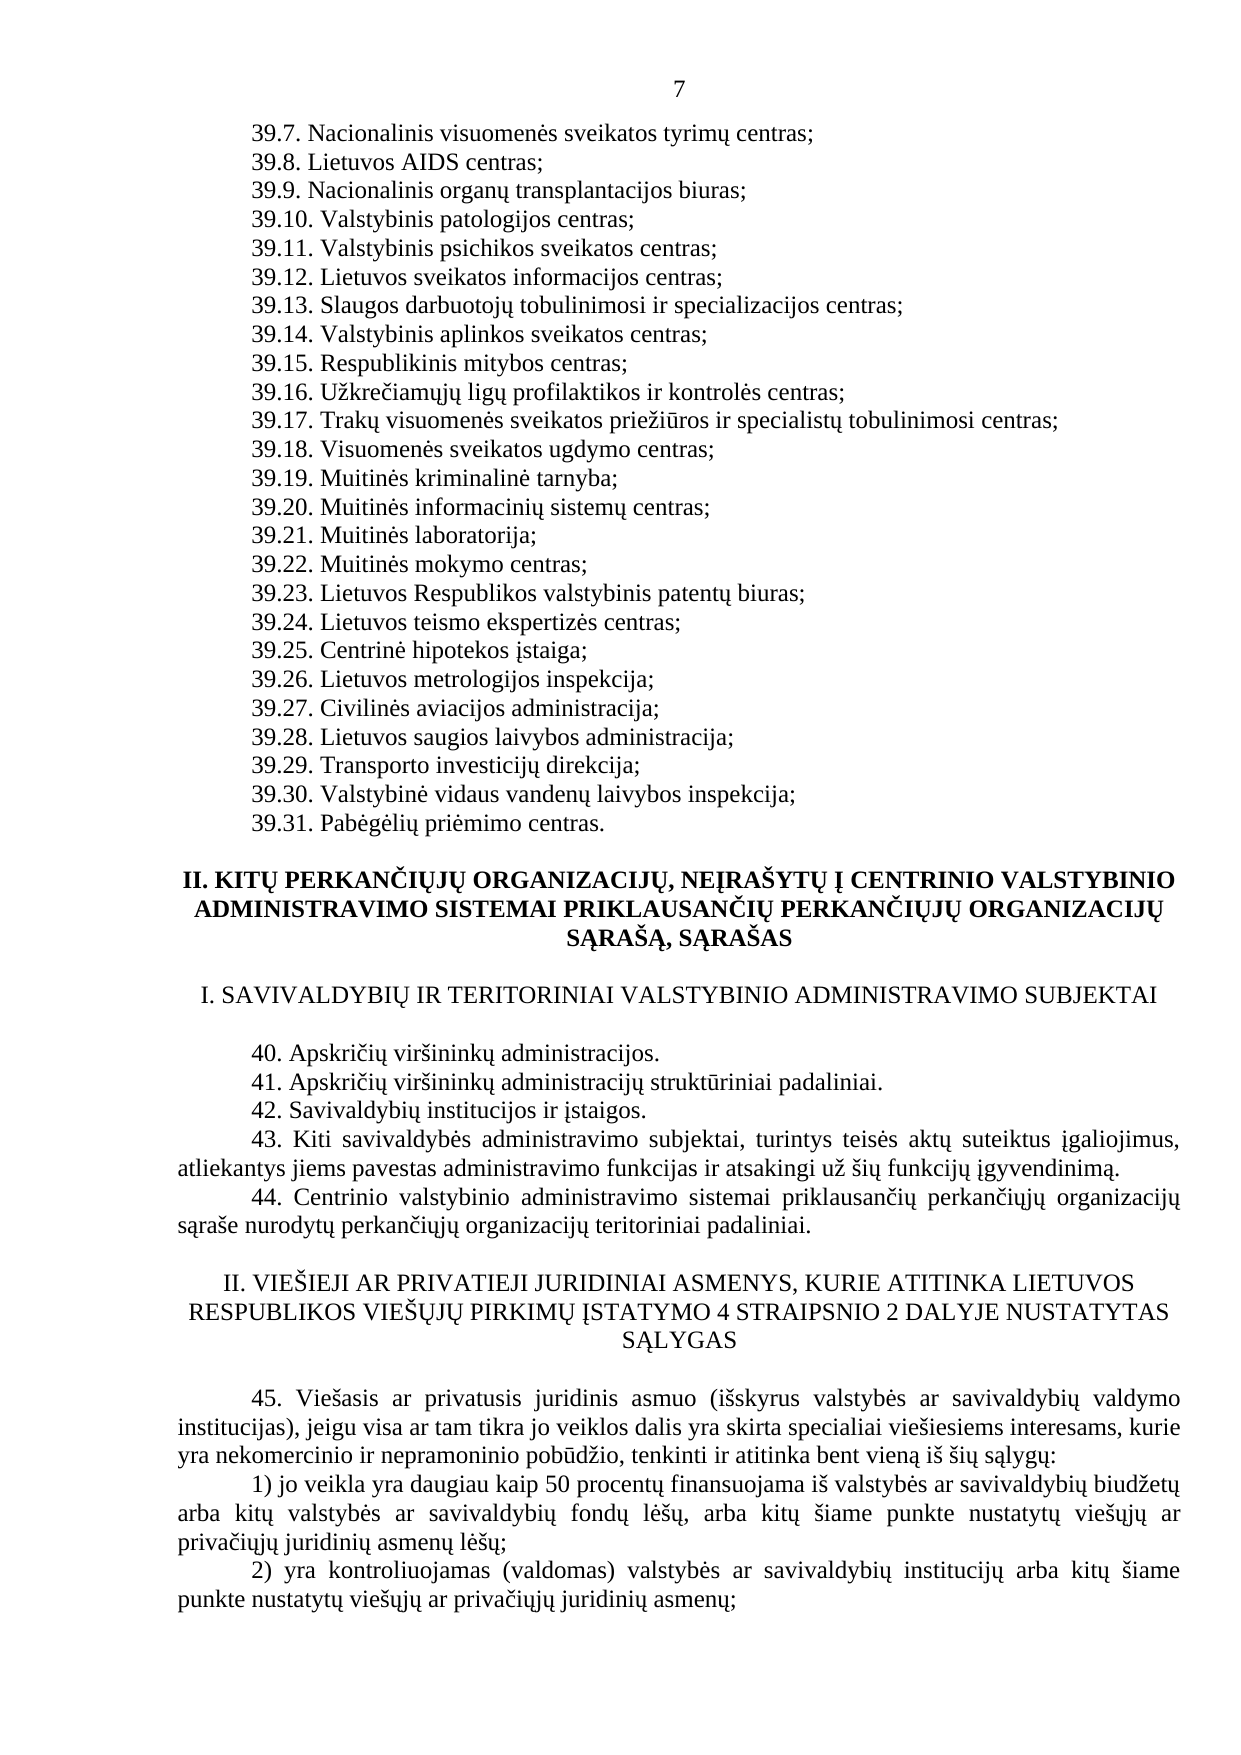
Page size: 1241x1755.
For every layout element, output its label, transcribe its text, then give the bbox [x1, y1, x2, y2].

text 39.27. Civilinės aviacijos administracija; [177, 693, 1181, 722]
text 39.21. Muitinės laboratorija; [177, 521, 1181, 549]
text 39.10. Valstybinis patologijos centras; [177, 204, 1181, 233]
text 1) jo veikla yra daugiau kaip 50 procentų finansuojama iš valstybės ar savivaldybių biudžetų arba kitų valstybės ar savivaldybių fondų lėšų, arba kitų šiame punkte nustatytų viešųjų ar privačiųjų juridinių asmenų lėšų; [177, 1469, 1181, 1556]
text 39.17. Trakų visuomenės sveikatos priežiūros ir specialistų tobulinimosi centras; [177, 406, 1181, 434]
text 39.16. Užkrečiamųjų ligų profilaktikos ir kontrolės centras; [177, 377, 1181, 406]
text 39.23. Lietuvos Respublikos valstybinis patentų biuras; [177, 578, 1181, 607]
text 39.15. Respublikinis mitybos centras; [177, 348, 1181, 377]
text 39.12. Lietuvos sveikatos informacijos centras; [177, 262, 1181, 291]
text 39.11. Valstybinis psichikos sveikatos centras; [177, 233, 1181, 262]
text 39.20. Muitinės informacinių sistemų centras; [177, 492, 1181, 521]
text 45. Viešasis ar privatusis juridinis asmuo (išskyrus valstybės ar savivaldybių valdymo institucijas), jeigu visa ar tam tikra jo veiklos dalis yra skirta specialiai viešiesiems interesams, kurie yra nekomercinio ir nepramoninio pobūdžio, tenkinti ir atitinka bent vieną iš šių sąlygų: [177, 1383, 1181, 1469]
text I. SAVIVALDYBIŲ IR TERITORINIAI VALSTYBINIO ADMINISTRAVIMO SUBJEKTAI [177, 981, 1181, 1009]
text 2) yra kontroliuojamas (valdomas) valstybės ar savivaldybių institucijų arba kitų šiame punkte nustatytų viešųjų ar privačiųjų juridinių asmenų; [177, 1556, 1181, 1613]
text 39.7. Nacionalinis visuomenės sveikatos tyrimų centras; [177, 118, 1181, 147]
text 41. Apskričių viršininkų administracijų struktūriniai padaliniai. [177, 1067, 1181, 1096]
text 39.19. Muitinės kriminalinė tarnyba; [177, 463, 1181, 492]
text 39.31. Pabėgėlių priėmimo centras. [177, 808, 1181, 837]
text 39.22. Muitinės mokymo centras; [177, 549, 1181, 578]
text 39.13. Slaugos darbuotojų tobulinimosi ir specializacijos centras; [177, 291, 1181, 319]
text 42. Savivaldybių institucijos ir įstaigos. [177, 1096, 1181, 1124]
text 39.8. Lietuvos AIDS centras; [177, 147, 1181, 176]
text 39.24. Lietuvos teismo ekspertizės centras; [177, 607, 1181, 636]
text 39.30. Valstybinė vidaus vandenų laivybos inspekcija; [177, 779, 1181, 808]
text 40. Apskričių viršininkų administracijos. [177, 1038, 1181, 1067]
text 43. Kiti savivaldybės administravimo subjektai, turintys teisės aktų suteiktus įgaliojimus, atliekantys jiems pavestas administravimo funkcijas ir atsakingi už šių funkcijų įgyvendinimą. [177, 1124, 1181, 1182]
text 44. Centrinio valstybinio administravimo sistemai priklausančių perkančiųjų organizacijų sąraše nurodytų perkančiųjų organizacijų teritoriniai padaliniai. [177, 1182, 1181, 1239]
text II. KITŲ PERKANČIŲJŲ ORGANIZACIJŲ, NEĮRAŠYTŲ Į CENTRINIO VALSTYBINIO ADMINISTRAVIMO SISTEMAI PRIKLAUSANČIŲ PERKANČIŲJŲ ORGANIZACIJŲ SĄRAŠĄ, SĄRAŠAS [177, 866, 1181, 952]
text 39.29. Transporto investicijų direkcija; [177, 751, 1181, 779]
text 39.9. Nacionalinis organų transplantacijos biuras; [177, 176, 1181, 204]
text 39.26. Lietuvos metrologijos inspekcija; [177, 664, 1181, 693]
text 39.18. Visuomenės sveikatos ugdymo centras; [177, 434, 1181, 463]
text 39.25. Centrinė hipotekos įstaiga; [177, 636, 1181, 664]
text 39.14. Valstybinis aplinkos sveikatos centras; [177, 319, 1181, 348]
text 39.28. Lietuvos saugios laivybos administracija; [177, 722, 1181, 751]
text II. VIEŠIEJI AR PRIVATIEJI JURIDINIAI ASMENYS, KURIE ATITINKA LIETUVOS RESPUBLIKOS VIEŠŲJŲ PIRKIMŲ ĮSTATYMO 4 STRAIPSNIO 2 DALYJE NUSTATYTAS SĄLYGAS [177, 1268, 1181, 1354]
